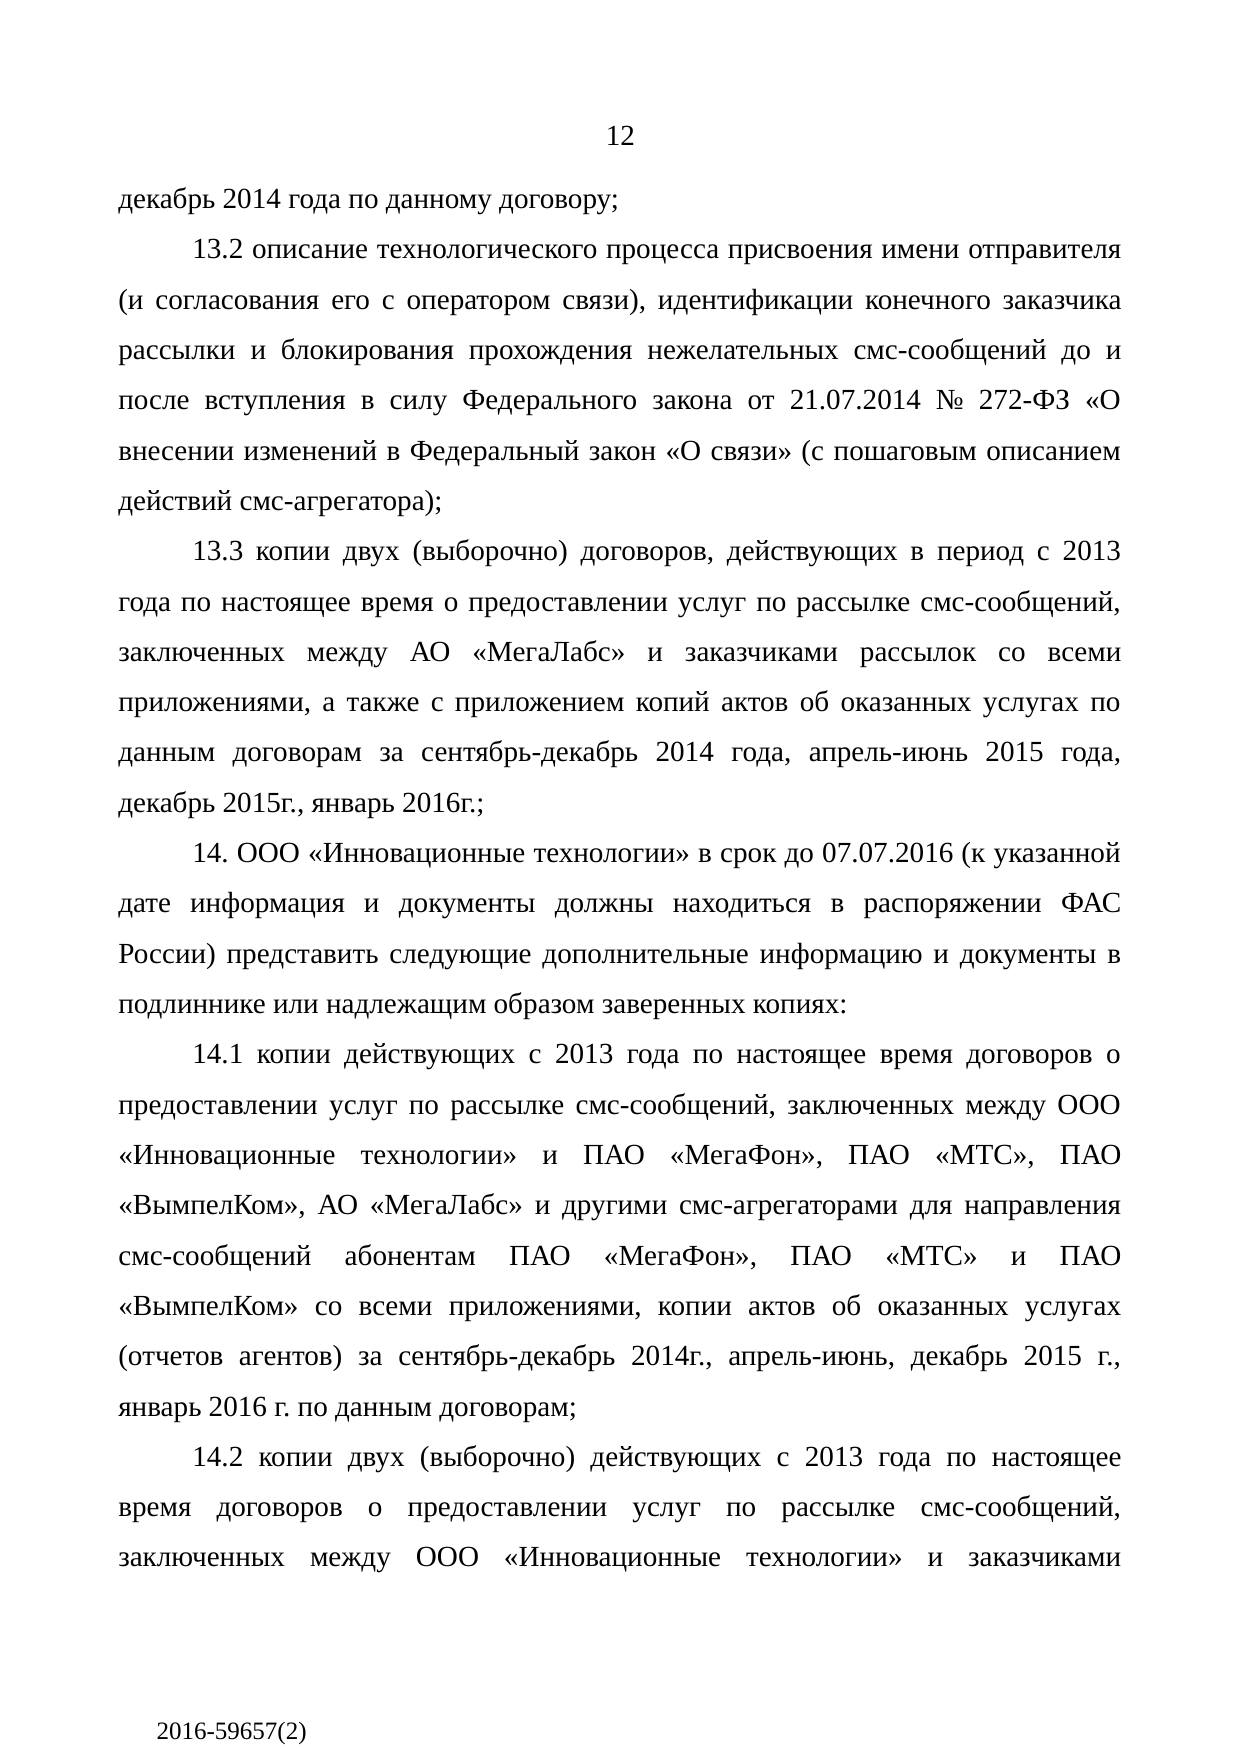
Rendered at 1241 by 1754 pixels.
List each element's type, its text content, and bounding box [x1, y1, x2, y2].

text 13.2 описание технологического процесса присвоения имени отправителя (и согласования его с оператором связи), идентификации конечного заказчика рассылки и блокирования прохождения нежелательных смс-сообщений до и после вступления в силу Федерального закона от 21.07.2014 № 272-ФЗ «О внесении изменений в Федеральный закон «О связи» (с пошаговым описанием действий смс-агрегатора); [118, 231, 1122, 517]
text декабрь 2014 года по данному договору; [118, 181, 1122, 215]
text 14.1 копии действующих с 2013 года по настоящее время договоров о предоставлении услуг по рассылке смс-сообщений, заключенных между ООО «Инновационные технологии» и ПАО «МегаФон», ПАО «МТС», ПАО «ВымпелКом», АО «МегаЛабс» и другими смс-агрегаторами для направления смс-сообщений абонентам ПАО «МегаФон», ПАО «МТС» и ПАО «ВымпелКом» со всеми приложениями, копии актов об оказанных услугах (отчетов агентов) за сентябрь-декабрь 2014г., апрель-июнь, декабрь 2015 г., январь 2016 г. по данным договорам; [118, 1036, 1122, 1422]
text 14.2 копии двух (выборочно) действующих с 2013 года по настоящее время договоров о предоставлении услуг по рассылке смс-сообщений, заключенных между ООО «Инновационные технологии» и заказчиками [118, 1439, 1122, 1573]
text 13.3 копии двух (выборочно) договоров, действующих в период с 2013 года по настоящее время о предоставлении услуг по рассылке смс-сообщений, заключенных между АО «МегаЛабс» и заказчиками рассылок со всеми приложениями, а также с приложением копий актов об оказанных услугах по данным договорам за сентябрь-декабрь 2014 года, апрель-июнь 2015 года, декабрь 2015г., январь 2016г.; [118, 533, 1122, 818]
text 14. ООО «Инновационные технологии» в срок до 07.07.2016 (к указанной дате информация и документы должны находиться в распоряжении ФАС России) представить следующие дополнительные информацию и документы в подлиннике или надлежащим образом заверенных копиях: [118, 835, 1122, 1020]
